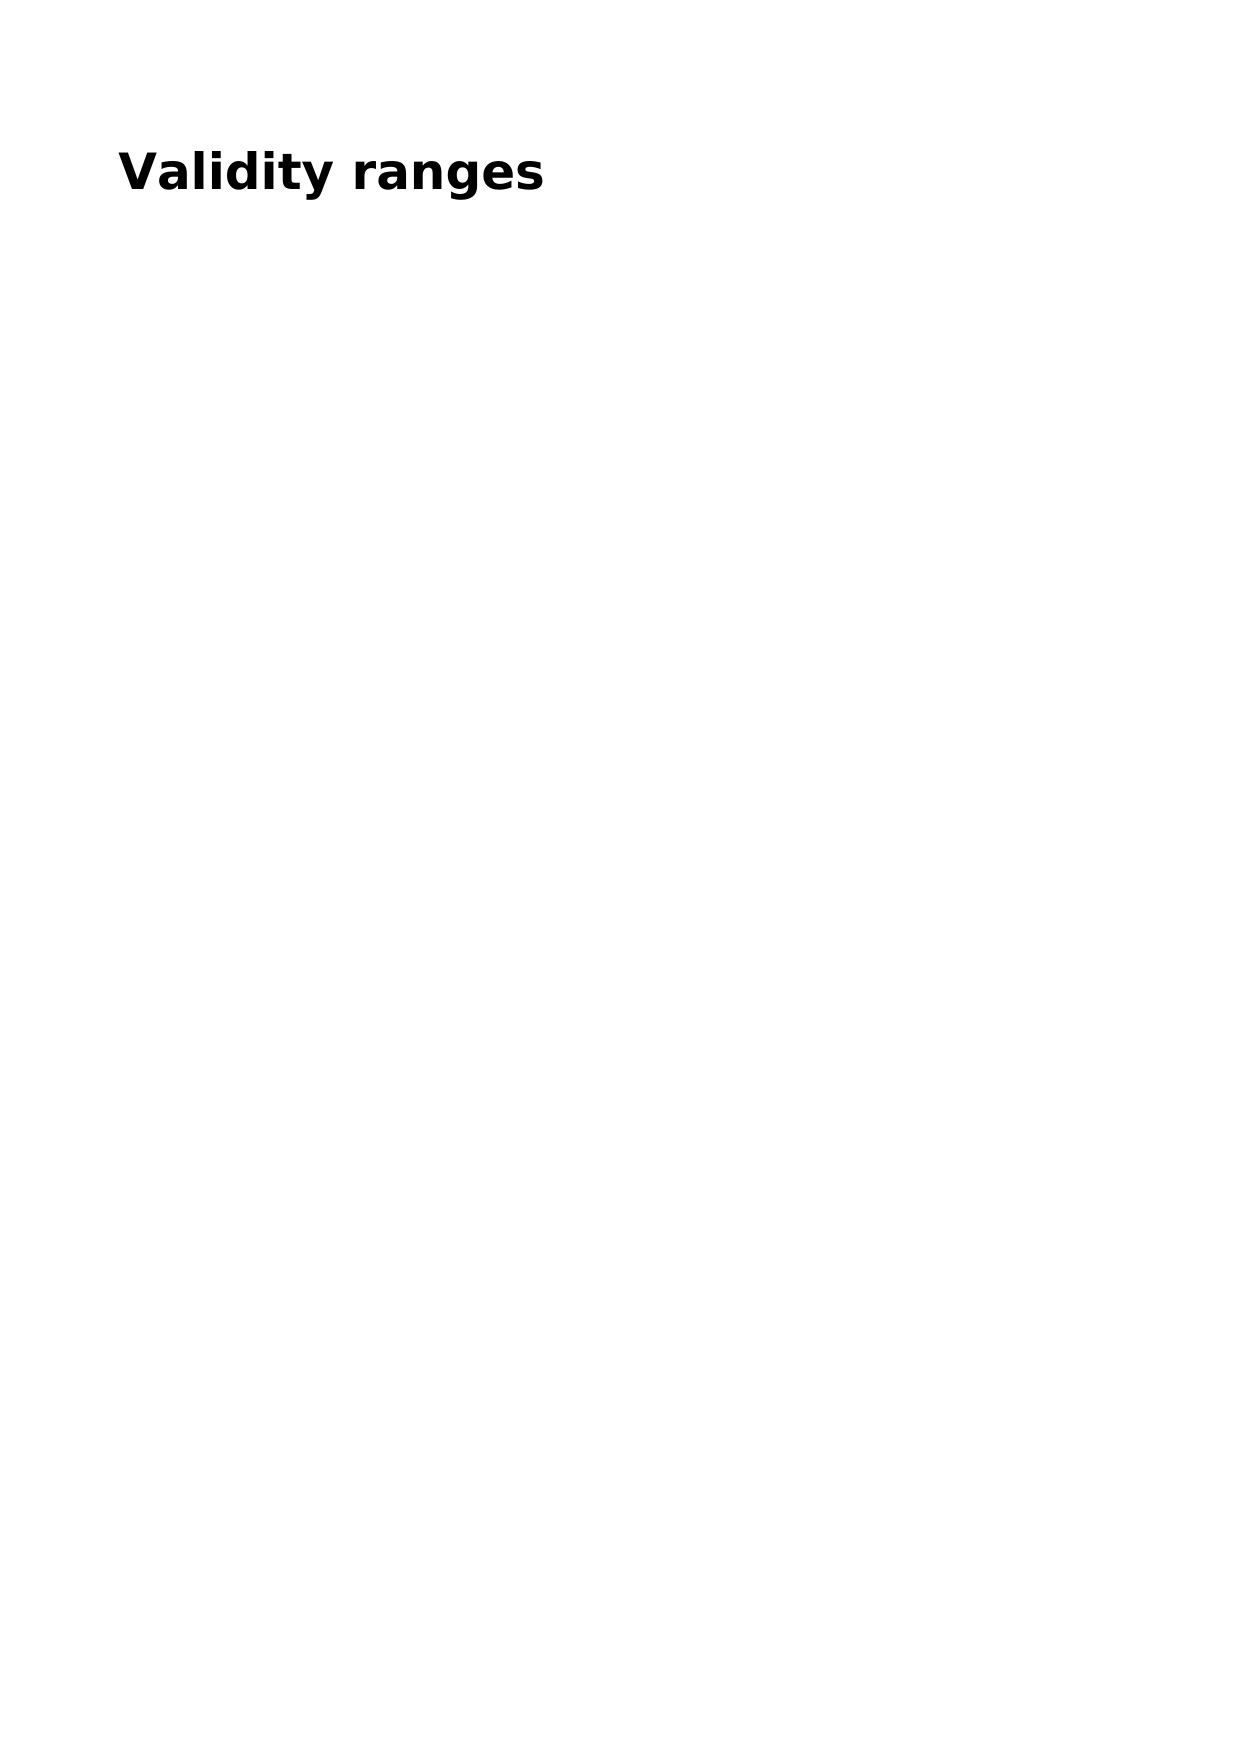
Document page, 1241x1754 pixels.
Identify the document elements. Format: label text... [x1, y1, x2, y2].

subtitle Validity ranges [118, 143, 1122, 201]
